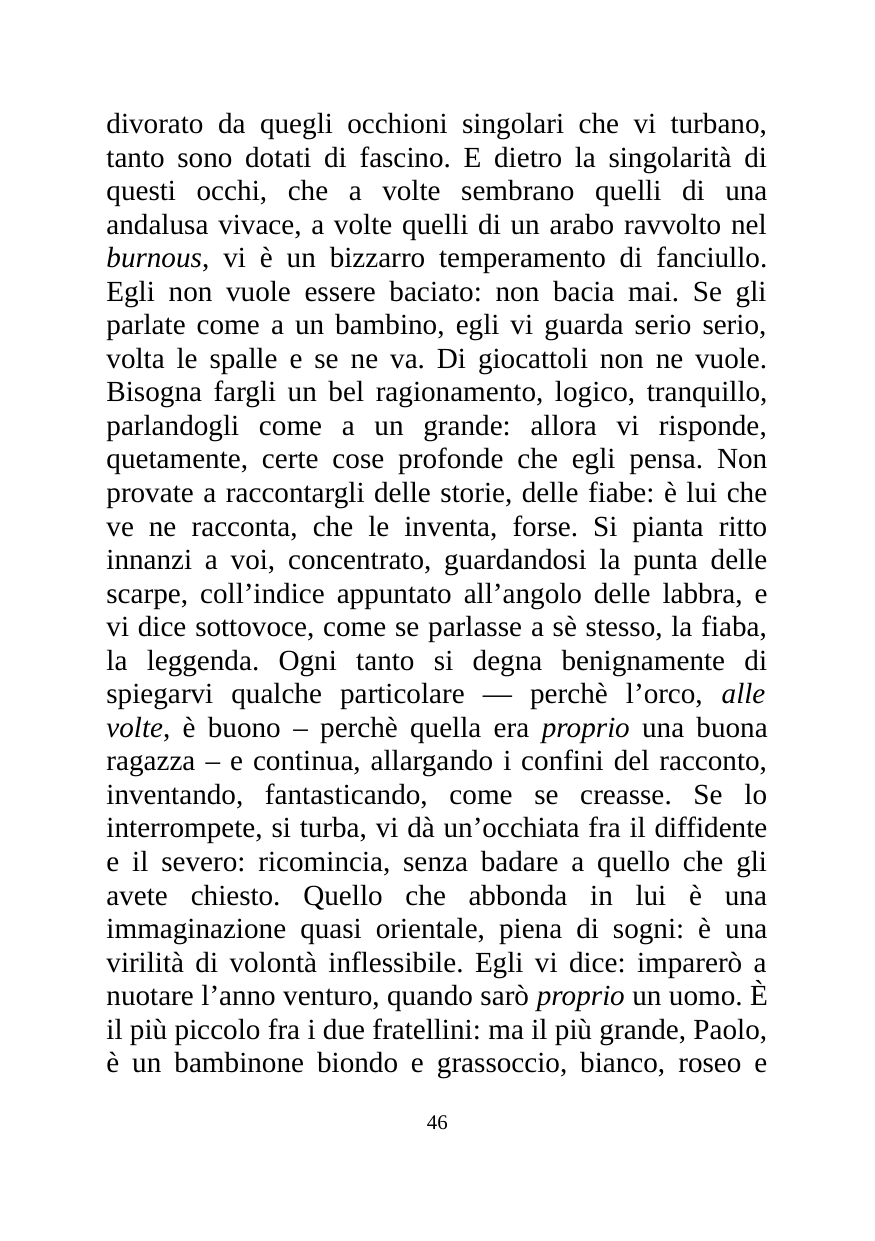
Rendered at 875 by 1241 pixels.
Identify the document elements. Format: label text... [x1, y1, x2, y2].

text divorato da quegli occhioni singolari che vi turbano, tanto sono dotati di fascino. E dietro la singolarità di questi occhi, che a volte sembrano quelli di una andalusa vivace, a volte quelli di un arabo ravvolto nel burnous, vi è un bizzarro temperamento di fanciullo. Egli non vuole essere baciato: non bacia mai. Se gli parlate come a un bambino, egli vi guarda serio serio, volta le spalle e se ne va. Di giocattoli non ne vuole. Bisogna fargli un bel ragionamento, logico, tranquillo, parlandogli come a un grande: allora vi risponde, quetamente, certe cose profonde che egli pensa. Non provate a raccontargli delle storie, delle fiabe: è lui che ve ne racconta, che le inventa, forse. Si pianta ritto innanzi a voi, concentrato, guardandosi la punta delle scarpe, coll’indice appuntato all’angolo delle labbra, e vi dice sottovoce, come se parlasse a sè stesso, la fiaba, la leggenda. Ogni tanto si degna benignamente di spiegarvi qualche particolare — perchè l’orco, alle volte, è buono – perchè quella era proprio una buona ragazza – e continua, allargando i confini del racconto, inventando, fantasticando, come se creasse. Se lo interrompete, si turba, vi dà un’occhiata fra il diffidente e il severo: ricomincia, senza badare a quello che gli avete chiesto. Quello che abbonda in lui è una immaginazione quasi orientale, piena di sogni: è una virilità di volontà inflessibile. Egli vi dice: imparerò a nuotare l’anno venturo, quando sarò proprio un uomo. È il più piccolo fra i due fratellini: ma il più grande, Paolo, è un bambinone biondo e grassoccio, bianco, roseo e [106, 106, 768, 1079]
